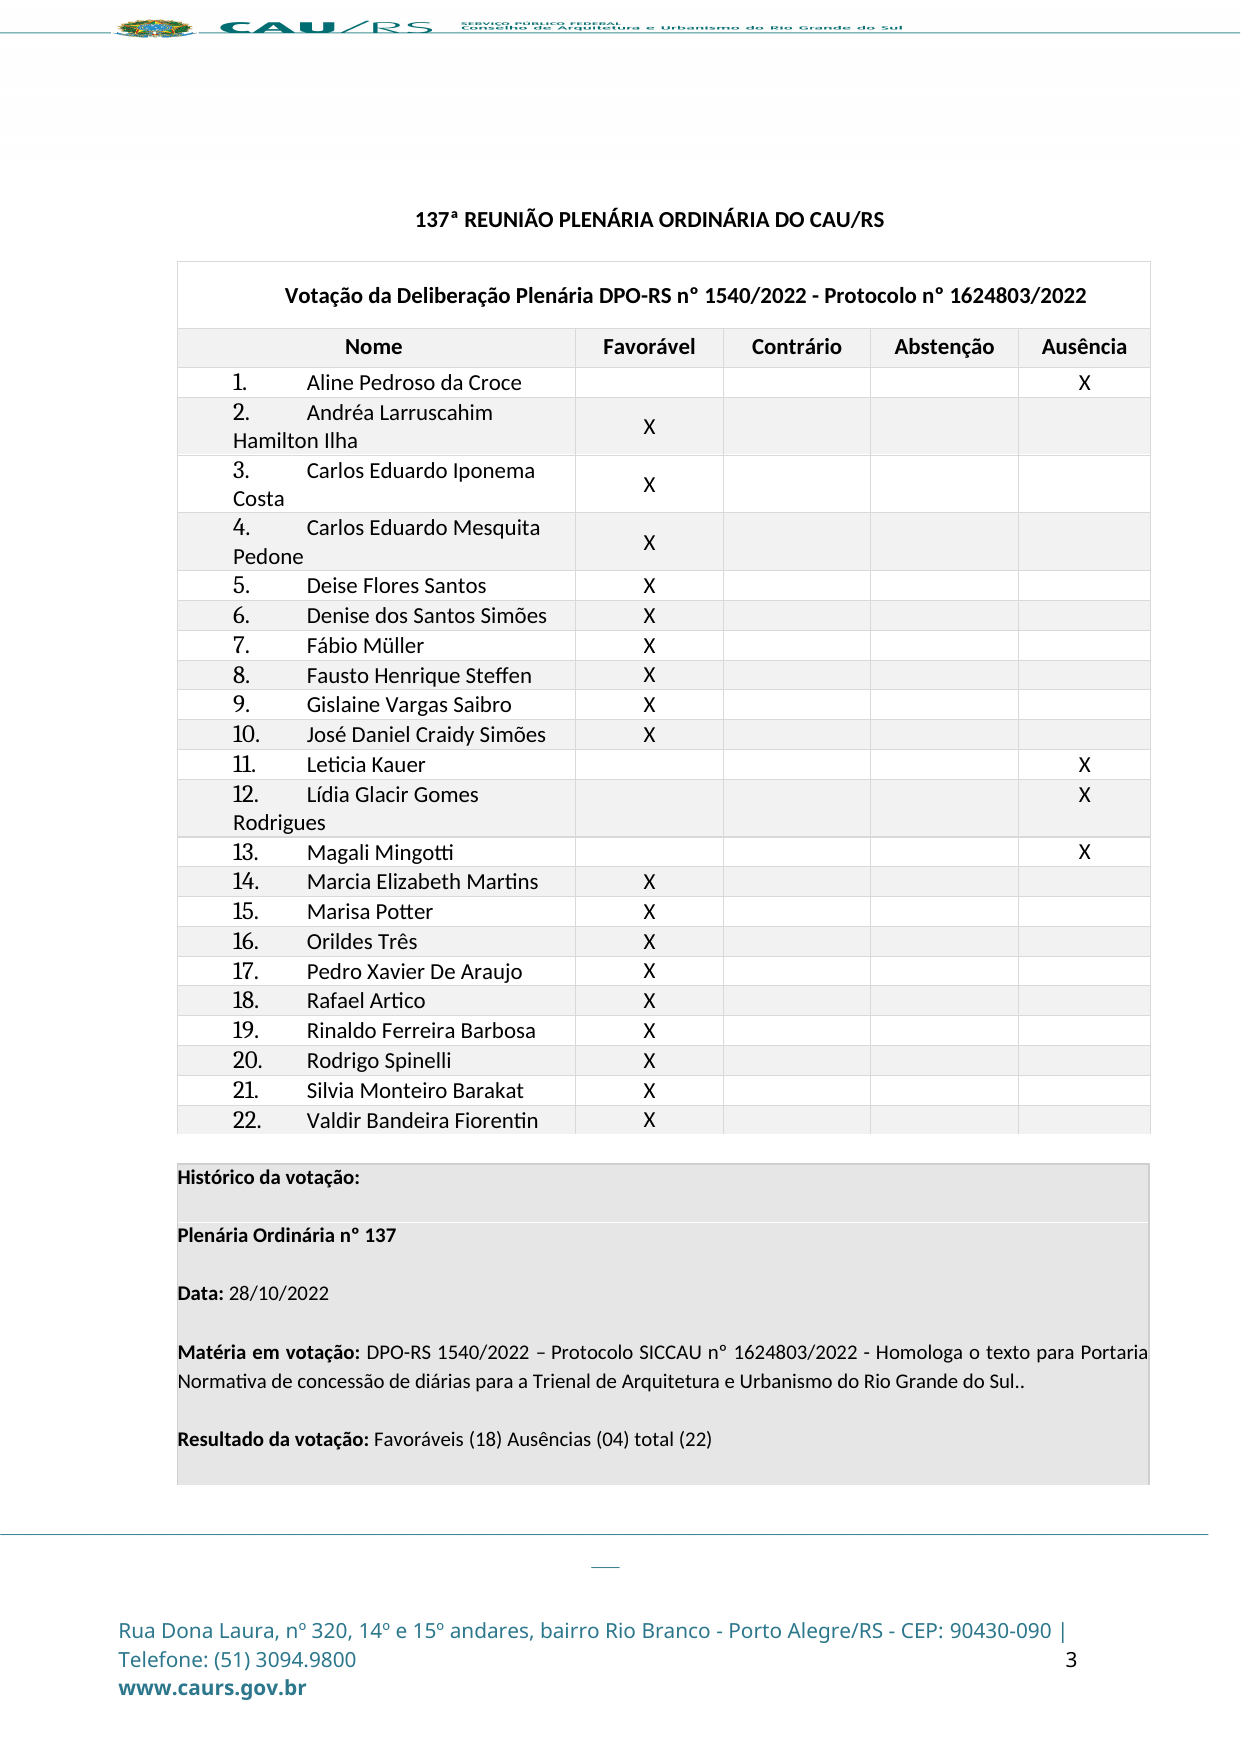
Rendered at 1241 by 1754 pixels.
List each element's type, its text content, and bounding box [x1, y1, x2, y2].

table_cell Valdir Bandeira Fiorentin [178, 1106, 575, 1134]
table_cell Aline Pedroso da Croce [178, 368, 575, 397]
table_cell [724, 1076, 870, 1104]
table_cell X [576, 1076, 723, 1104]
table_cell X [1019, 780, 1150, 836]
table_cell [871, 867, 1018, 896]
table_cell [177, 1134, 723, 1163]
table_cell [724, 601, 870, 630]
table_cell X [576, 986, 723, 1015]
table_cell [724, 368, 870, 397]
table_cell [871, 571, 1018, 600]
table_cell X [576, 456, 723, 512]
table_cell Orildes Três [178, 927, 575, 956]
table_cell X [576, 571, 723, 600]
table_cell X [1019, 750, 1150, 779]
table_cell [1019, 398, 1150, 454]
table_cell [871, 1046, 1018, 1075]
table_cell [1019, 720, 1150, 749]
table_cell [724, 720, 870, 749]
table_cell [871, 631, 1018, 659]
table_cell [724, 1106, 870, 1134]
table_cell [1019, 897, 1150, 926]
table_cell [871, 601, 1018, 630]
table_cell X [576, 601, 723, 630]
table_cell Pedro Xavier De Araujo [178, 957, 575, 985]
table_cell [871, 513, 1018, 570]
table_cell [871, 750, 1018, 779]
table_cell [724, 456, 870, 512]
table_cell X [576, 690, 723, 719]
table_cell Marisa Potter [178, 897, 575, 926]
table_cell [1019, 661, 1150, 689]
table_cell X [1019, 368, 1150, 397]
table_cell [724, 986, 870, 1015]
table_cell Plenária Ordinária nº 137 [178, 1223, 1148, 1281]
table_cell Resultado da votação: Favoráveis (18) Ausências (04) total (22) [178, 1426, 1148, 1485]
table_cell X [576, 867, 723, 896]
table_cell [871, 720, 1018, 749]
table_cell [724, 867, 870, 896]
table_header Votação da Deliberação Plenária DPO-RS nº 1540/2022 - Protocolo nº 1624803/2022 [178, 262, 1150, 328]
table_cell [1019, 1106, 1150, 1134]
table_cell [1019, 571, 1150, 600]
table_cell [576, 750, 723, 779]
table_cell X [576, 1106, 723, 1134]
table_cell [724, 571, 870, 600]
table_cell Magali Mingotti [178, 838, 575, 866]
table_cell José Daniel Craidy Simões [178, 720, 575, 749]
table_cell [1019, 456, 1150, 512]
table_cell Ausência [1019, 329, 1150, 367]
table_cell [1019, 1016, 1150, 1045]
table_cell Lídia Glacir Gomes Rodrigues [178, 780, 575, 836]
table_cell [724, 750, 870, 779]
table_cell Contrário [724, 329, 870, 367]
table_cell [871, 1134, 1018, 1163]
table_cell Gislaine Vargas Saibro [178, 690, 575, 719]
table_cell X [576, 1046, 723, 1075]
table_cell [724, 398, 870, 454]
text 137ª REUNIÃO PLENÁRIA ORDINÁRIA DO CAU/RS [177, 205, 1122, 233]
table_cell Leticia Kauer [178, 750, 575, 779]
table_cell [871, 780, 1018, 836]
table_cell [724, 927, 870, 956]
table_cell [871, 661, 1018, 689]
table_cell [871, 838, 1018, 866]
table_cell [724, 690, 870, 719]
table_cell [871, 897, 1018, 926]
table_cell X [576, 927, 723, 956]
table_cell X [576, 398, 723, 454]
table_cell Nome [178, 329, 575, 367]
table_cell Silvia Monteiro Barakat [178, 1076, 575, 1104]
table_cell [871, 368, 1018, 397]
table_cell X [576, 631, 723, 659]
table_cell Marcia Elizabeth Martins [178, 867, 575, 896]
table_cell [724, 838, 870, 866]
table_cell [724, 1046, 870, 1075]
table_cell X [1019, 838, 1150, 866]
table_cell Denise dos Santos Simões [178, 601, 575, 630]
table_cell [1019, 927, 1150, 956]
table_cell [724, 897, 870, 926]
table_cell [723, 1134, 871, 1163]
table_cell [871, 690, 1018, 719]
table_cell [871, 927, 1018, 956]
table_cell X [576, 1016, 723, 1045]
table_cell [871, 1106, 1018, 1134]
table_cell [1019, 690, 1150, 719]
table_cell [1018, 1134, 1151, 1163]
table_cell [724, 1016, 870, 1045]
table_cell [1019, 986, 1150, 1015]
table_cell Rinaldo Ferreira Barbosa [178, 1016, 575, 1045]
table_cell [871, 957, 1018, 985]
table_cell Andréa Larruscahim Hamilton Ilha [178, 398, 575, 454]
table_cell [576, 780, 723, 836]
table_cell Favorável [576, 329, 723, 367]
table_cell [1019, 1046, 1150, 1075]
table_cell [1019, 631, 1150, 659]
table_cell X [576, 720, 723, 749]
table_cell Deise Flores Santos [178, 571, 575, 600]
table_cell [871, 1016, 1018, 1045]
table_cell [871, 986, 1018, 1015]
table_cell [724, 780, 870, 836]
table_cell Rodrigo Spinelli [178, 1046, 575, 1075]
table_cell [724, 661, 870, 689]
table_cell [724, 957, 870, 985]
table_cell [1019, 957, 1150, 985]
table_cell [724, 631, 870, 659]
table_cell [871, 1076, 1018, 1104]
table_cell Abstenção [871, 329, 1018, 367]
table_cell [724, 513, 870, 570]
table_cell Rafael Artico [178, 986, 575, 1015]
table_cell Fábio Müller [178, 631, 575, 659]
table_cell X [576, 513, 723, 570]
table_cell X [576, 897, 723, 926]
table_cell [871, 398, 1018, 454]
table_cell [871, 456, 1018, 512]
table_cell [576, 368, 723, 397]
table_cell [1019, 601, 1150, 630]
table_cell [1019, 867, 1150, 896]
table_header Histórico da votação: [178, 1165, 1148, 1222]
table_cell X [576, 957, 723, 985]
table_cell [576, 838, 723, 866]
table_cell Data: 28/10/2022 Matéria em votação: DPO-RS 1540/2022 – Protocolo SICCAU nº 1624803/2022 - Homologa o texto para Portaria Normativa de concessão de diárias para a Trienal de Arquitetura e Urbanismo do Rio Grande do Sul.. [178, 1281, 1148, 1426]
table_cell [1019, 1076, 1150, 1104]
table_cell Fausto Henrique Steffen [178, 661, 575, 689]
table_cell Carlos Eduardo Iponema Costa [178, 456, 575, 512]
table_cell X [576, 661, 723, 689]
table_cell Carlos Eduardo Mesquita Pedone [178, 513, 575, 570]
table_cell [1019, 513, 1150, 570]
